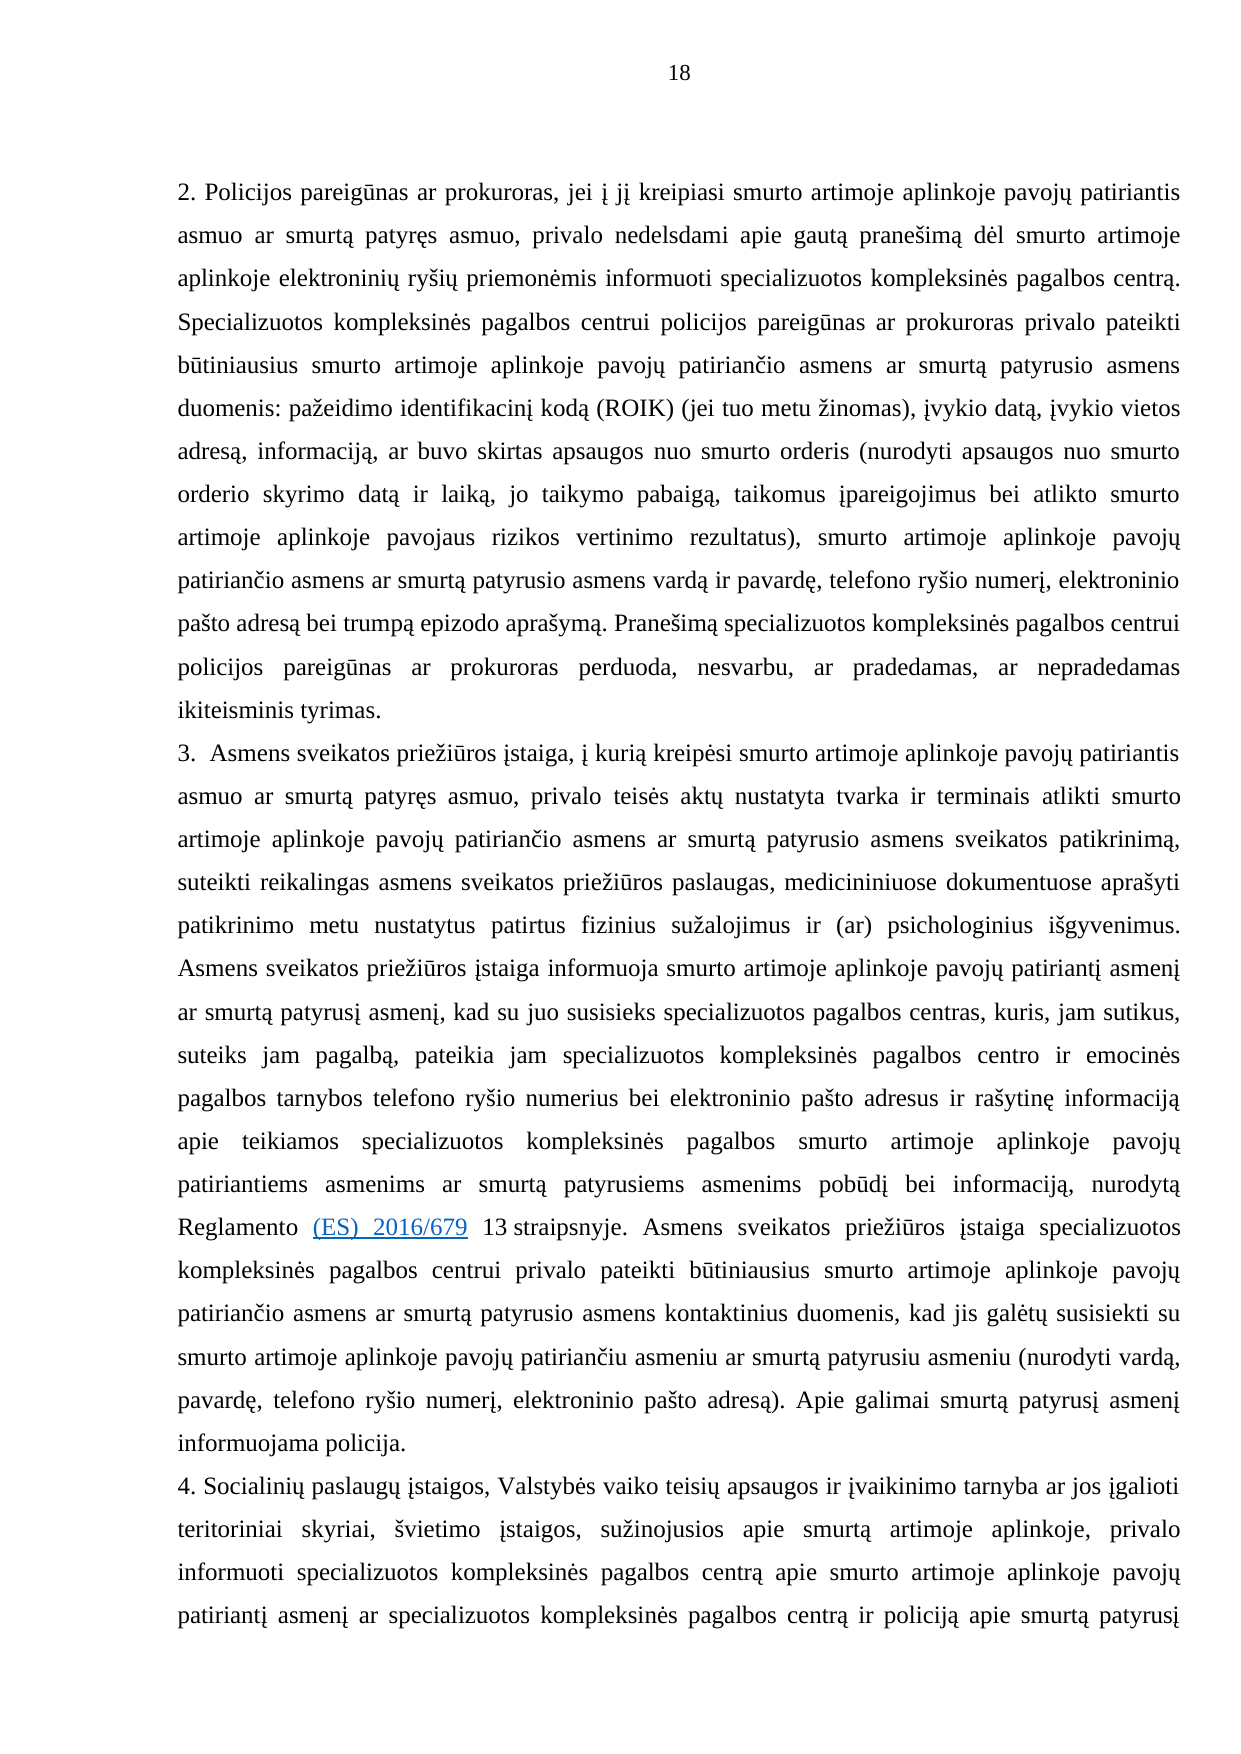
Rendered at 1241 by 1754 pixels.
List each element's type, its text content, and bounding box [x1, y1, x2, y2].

text 3. Asmens sveikatos priežiūros įstaiga, į kurią kreipėsi smurto artimoje aplinkoje pavojų patiriantis asmuo ar smurtą patyręs asmuo, privalo teisės aktų nustatyta tvarka ir terminais atlikti smurto artimoje aplinkoje pavojų patiriančio asmens ar smurtą patyrusio asmens sveikatos patikrinimą, suteikti reikalingas asmens sveikatos priežiūros paslaugas, medicininiuose dokumentuose aprašyti patikrinimo metu nustatytus patirtus fizinius sužalojimus ir (ar) psichologinius išgyvenimus. Asmens sveikatos priežiūros įstaiga informuoja smurto artimoje aplinkoje pavojų patiriantį asmenį ar smurtą patyrusį asmenį, kad su juo susisieks specializuotos pagalbos centras, kuris, jam sutikus, suteiks jam pagalbą, pateikia jam specializuotos kompleksinės pagalbos centro ir emocinės pagalbos tarnybos telefono ryšio numerius bei elektroninio pašto adresus ir rašytinę informaciją apie teikiamos specializuotos kompleksinės pagalbos smurto artimoje aplinkoje pavojų patiriantiems asmenims ar smurtą patyrusiems asmenims pobūdį bei informaciją, nurodytą Reglamento (ES) 2016/679 13 straipsnyje. Asmens sveikatos priežiūros įstaiga specializuotos kompleksinės pagalbos centrui privalo pateikti būtiniausius smurto artimoje aplinkoje pavojų patiriančio asmens ar smurtą patyrusio asmens kontaktinius duomenis, kad jis galėtų susisiekti su smurto artimoje aplinkoje pavojų patiriančiu asmeniu ar smurtą patyrusiu asmeniu (nurodyti vardą, pavardę, telefono ryšio numerį, elektroninio pašto adresą). Apie galimai smurtą patyrusį asmenį informuojama policija. [177, 738, 1181, 1457]
text 4. Socialinių paslaugų įstaigos, Valstybės vaiko teisių apsaugos ir įvaikinimo tarnyba ar jos įgalioti teritoriniai skyriai, švietimo įstaigos, sužinojusios apie smurtą artimoje aplinkoje, privalo informuoti specializuotos kompleksinės pagalbos centrą apie smurto artimoje aplinkoje pavojų patiriantį asmenį ar specializuotos kompleksinės pagalbos centrą ir policiją apie smurtą patyrusį [177, 1471, 1181, 1629]
text 2. Policijos pareigūnas ar prokuroras, jei į jį kreipiasi smurto artimoje aplinkoje pavojų patiriantis asmuo ar smurtą patyręs asmuo, privalo nedelsdami apie gautą pranešimą dėl smurto artimoje aplinkoje elektroninių ryšių priemonėmis informuoti specializuotos kompleksinės pagalbos centrą. Specializuotos kompleksinės pagalbos centrui policijos pareigūnas ar prokuroras privalo pateikti būtiniausius smurto artimoje aplinkoje pavojų patiriančio asmens ar smurtą patyrusio asmens duomenis: pažeidimo identifikacinį kodą (ROIK) (jei tuo metu žinomas), įvykio datą, įvykio vietos adresą, informaciją, ar buvo skirtas apsaugos nuo smurto orderis (nurodyti apsaugos nuo smurto orderio skyrimo datą ir laiką, jo taikymo pabaigą, taikomus įpareigojimus bei atlikto smurto artimoje aplinkoje pavojaus rizikos vertinimo rezultatus), smurto artimoje aplinkoje pavojų patiriančio asmens ar smurtą patyrusio asmens vardą ir pavardę, telefono ryšio numerį, elektroninio pašto adresą bei trumpą epizodo aprašymą. Pranešimą specializuotos kompleksinės pagalbos centrui policijos pareigūnas ar prokuroras perduoda, nesvarbu, ar pradedamas, ar nepradedamas ikiteisminis tyrimas. [177, 177, 1181, 723]
